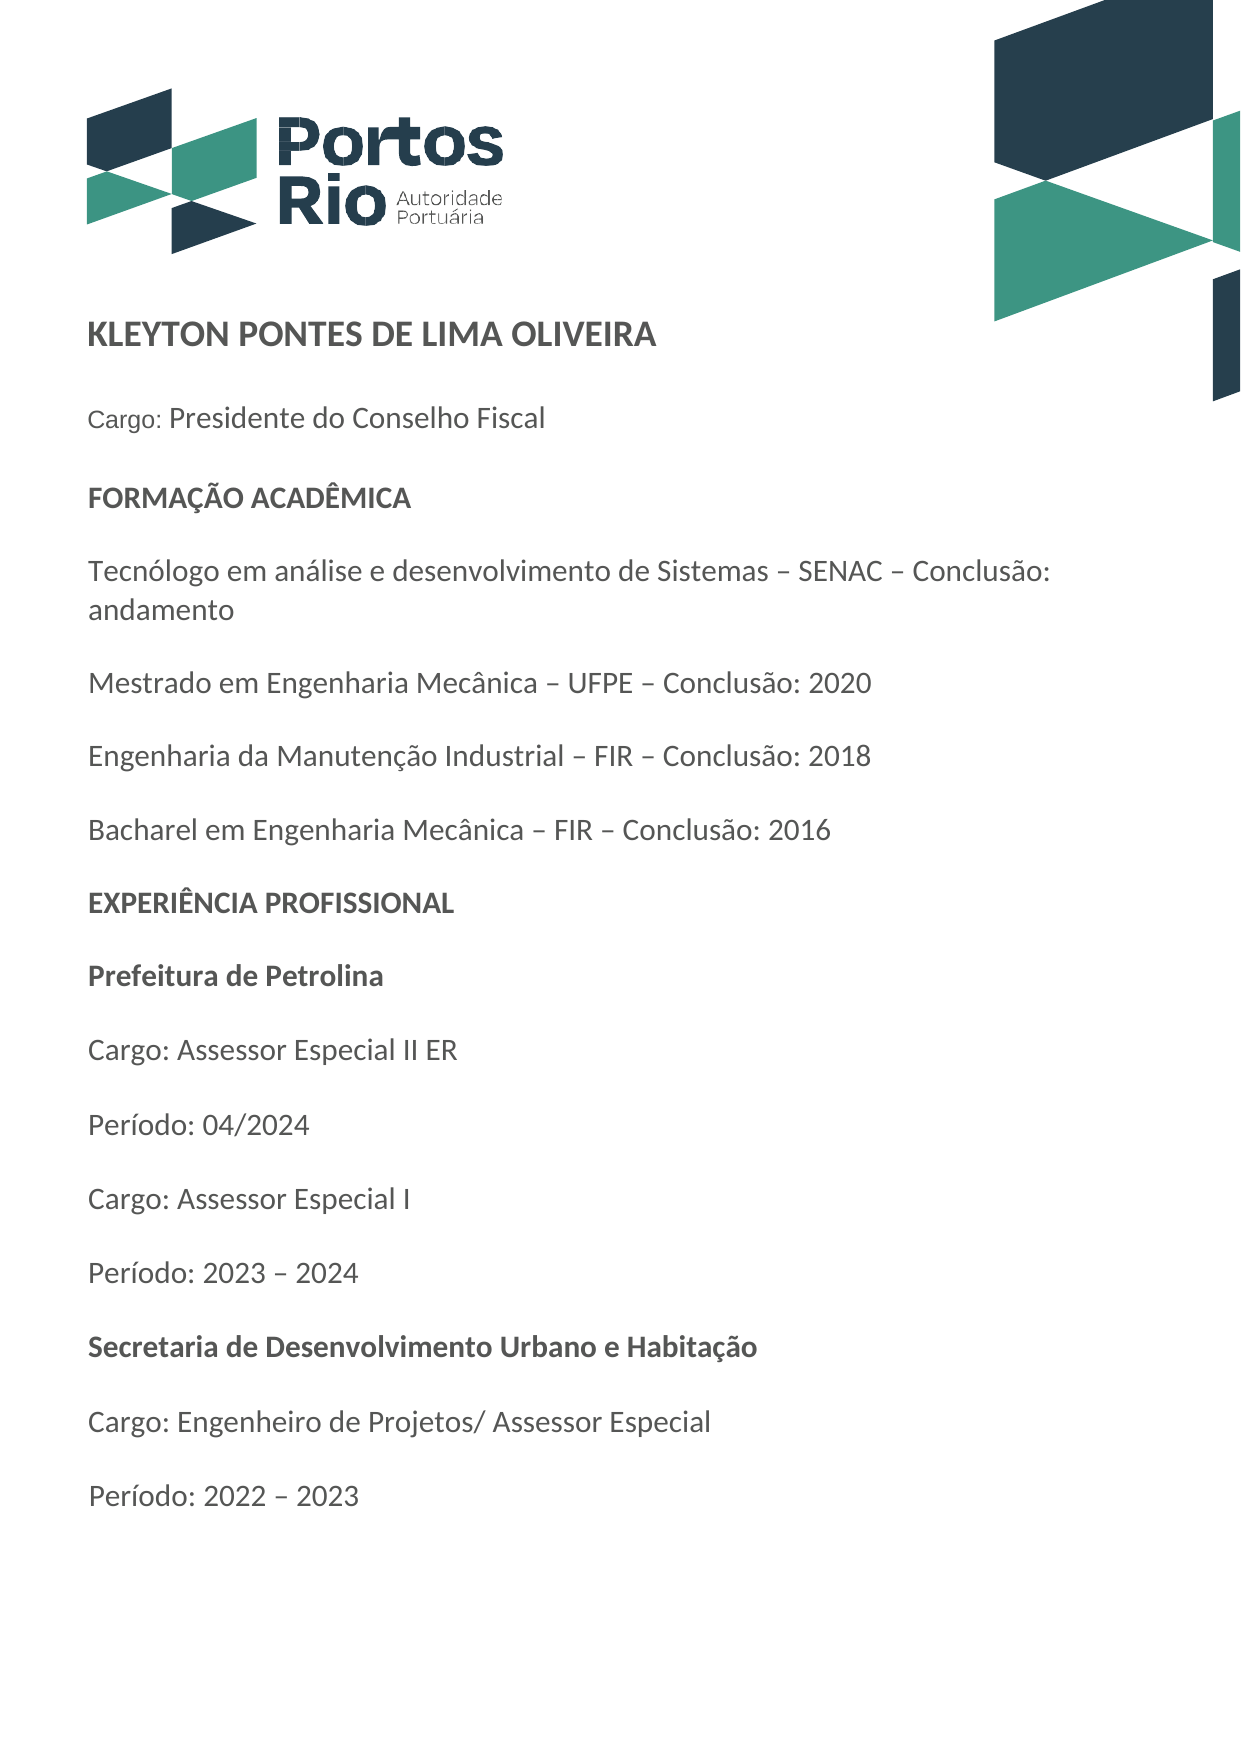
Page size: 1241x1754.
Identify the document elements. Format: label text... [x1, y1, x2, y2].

text Engenharia da Manutenção Industrial – FIR – Conclusão: 2018 [88, 736, 1147, 774]
text FORMAÇÃO ACADÊMICA [88, 478, 1147, 516]
text KLEYTON PONTES DE LIMA OLIVEIRA [87, 310, 1147, 356]
text Cargo: Assessor Especial I [88, 1179, 1147, 1217]
text EXPERIÊNCIA PROFISSIONAL [88, 883, 1147, 921]
text Período: 2023 – 2024 [88, 1253, 1147, 1291]
text Período: 04/2024 [88, 1105, 1147, 1143]
text Prefeitura de Petrolina [88, 956, 1147, 994]
text Cargo: Engenheiro de Projetos/ Assessor Especial [88, 1402, 1147, 1440]
text Tecnólogo em análise e desenvolvimento de Sistemas – SENAC – Conclusão: andamento [88, 551, 1147, 628]
text Mestrado em Engenharia Mecânica – UFPE – Conclusão: 2020 [88, 663, 1147, 701]
text Período: 2022 – 2023 [88, 1476, 1147, 1514]
text Secretaria de Desenvolvimento Urbano e Habitação [88, 1327, 1147, 1366]
text Cargo: Assessor Especial II ER [88, 1030, 1147, 1068]
text Bacharel em Engenharia Mecânica – FIR – Conclusão: 2016 [88, 810, 1147, 848]
text Cargo: Presidente do Conselho Fiscal [87, 398, 1147, 436]
